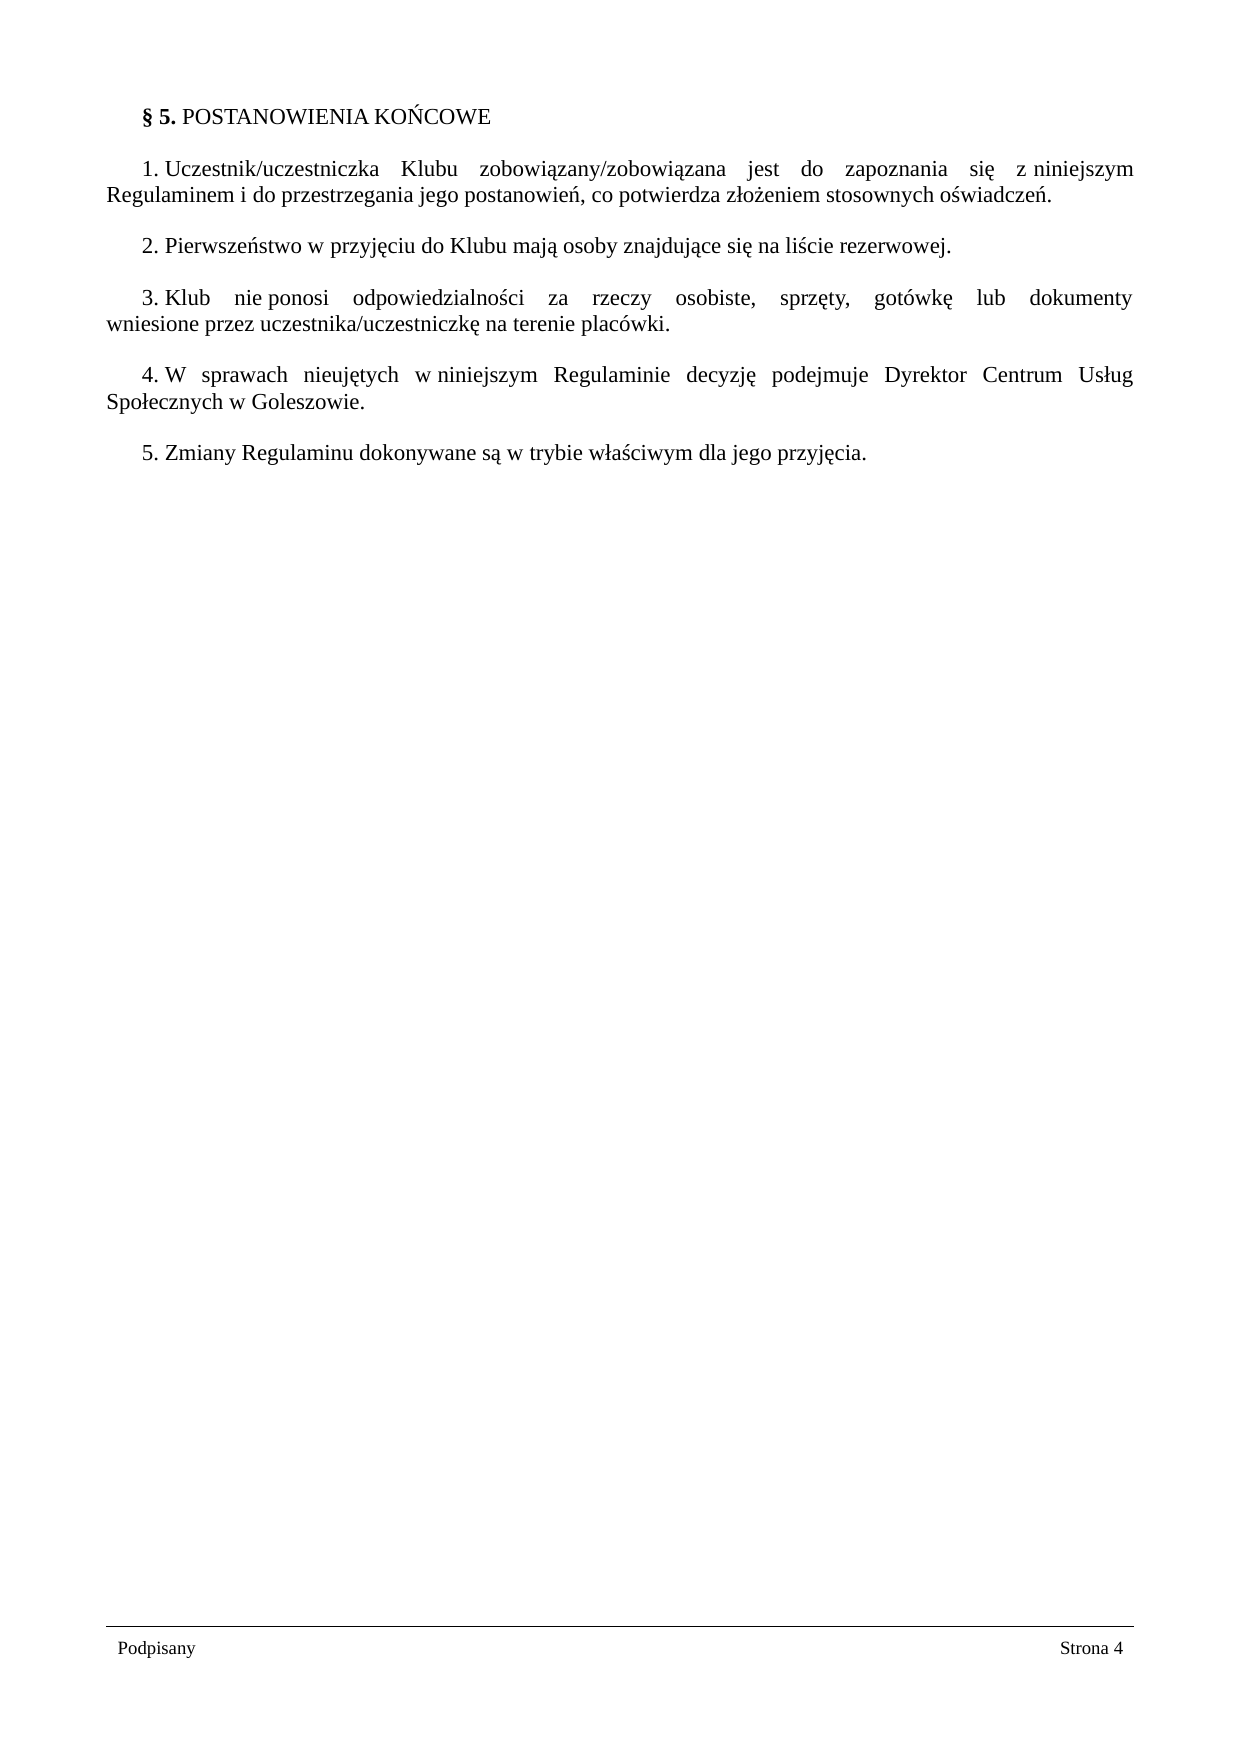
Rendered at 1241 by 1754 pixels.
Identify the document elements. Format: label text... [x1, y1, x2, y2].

text 1. Uczestnik/uczestniczka Klubu zobowiązany/zobowiązana jest do zapoznania się z niniejszym Regulaminem i do przestrzegania jego postanowień, co potwierdza złożeniem stosownych oświadczeń. [106, 155, 1134, 207]
text 5. Zmiany Regulaminu dokonywane są w trybie właściwym dla jego przyjęcia. [106, 439, 1134, 466]
text 2. Pierwszeństwo w przyjęciu do Klubu mają osoby znajdujące się na liście rezerwowej. [106, 232, 1134, 259]
text § 5. POSTANOWIENIA KOŃCOWE [106, 103, 1134, 130]
text 4. W sprawach nieujętych w niniejszym Regulaminie decyzję podejmuje Dyrektor Centrum Usług Społecznych w Goleszowie. [106, 361, 1134, 414]
text 3. Klub nie ponosi odpowiedzialności za rzeczy osobiste, sprzęty, gotówkę lub dokumenty wniesione przez uczestnika/uczestniczkę na terenie placówki. [106, 284, 1134, 336]
